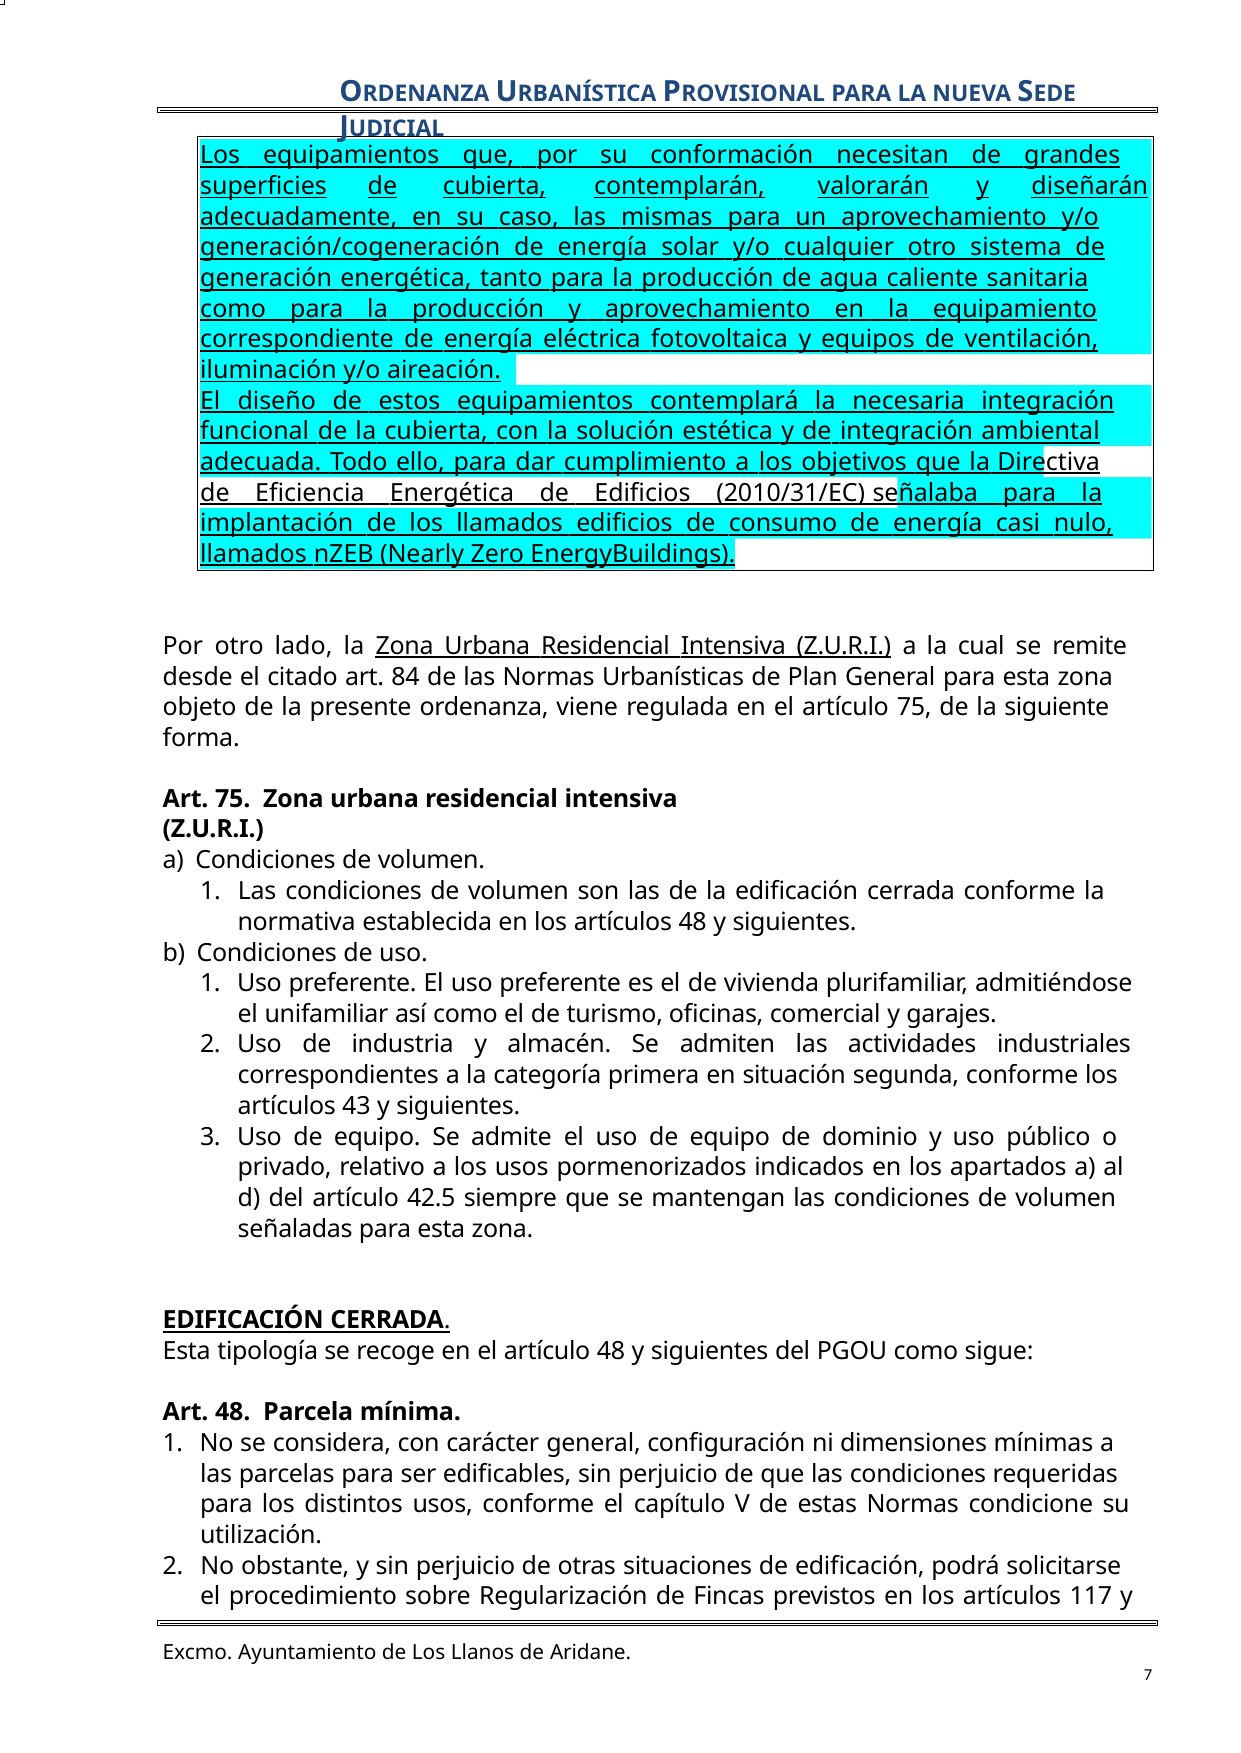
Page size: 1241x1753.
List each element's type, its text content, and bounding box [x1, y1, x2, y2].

text 1 [200, 968, 213, 998]
text forma. [162, 723, 1177, 752]
text objeto de la presente ordenanza, viene regulada en el artículo 75, de la siguiente [162, 692, 1177, 722]
text las parcelas para ser edificables, sin perjuicio de que las condiciones requeridas [200, 1458, 1177, 1488]
text Art. 48. Parcela mínima. [162, 1396, 474, 1427]
text valorarán [817, 171, 959, 201]
text normativa establecida en los artículos 48 y siguientes. [237, 907, 892, 936]
text llamados nZEB (Nearly Zero EnergyBuildings). [200, 539, 1177, 568]
text 3 [200, 1121, 213, 1151]
text privado, relativo a los usos pormenorizados indicados en los apartados a) al [237, 1152, 1177, 1182]
text ORDENANZA URBANÍSTICA PROVISIONAL PARA LA NUEVA SEDE JUDICIAL [339, 73, 1177, 140]
text Los equipamientos que, por su conformación necesitan de grandes [200, 140, 1177, 170]
text iluminación y/o aireación. [200, 355, 1177, 384]
text y [976, 171, 1014, 201]
picture [158, 1621, 1157, 1625]
text como para la producción y aprovechamiento en la equipamiento [200, 293, 1177, 323]
text artículos 43 y siguientes. [237, 1090, 1177, 1120]
text Excmo. Ayuntamiento de Los Llanos de Aridane. [162, 1640, 675, 1664]
text 1. Las condiciones de volumen son las de la edificación cerrada conforme la [200, 876, 1177, 906]
text Esta tipología se recoge en el artículo 48 y siguientes del PGOU como sigue: [162, 1336, 1083, 1366]
text utilización. [200, 1520, 1177, 1550]
text diseñarán [1031, 171, 1176, 201]
text correspondientes a la categoría primera en situación segunda, conforme los [237, 1060, 1177, 1090]
text EDIFICACIÓN CERRADA. [162, 1304, 1083, 1335]
text generación/cogeneración de energía solar y/o cualquier otro sistema de [200, 232, 1177, 262]
text para los distintos usos, conforme el capítulo V de estas Normas condicione su [200, 1489, 1177, 1519]
picture [198, 137, 1153, 570]
text contemplarán, [594, 171, 801, 201]
text cubierta, [443, 171, 577, 201]
text el procedimiento sobre Regularización de Fincas previstos en los artículos 117 y [200, 1581, 1177, 1611]
text funcional de la cubierta, con la solución estética y de integración ambiental [200, 416, 1177, 446]
text el unifamiliar así como el de turismo, oficinas, comercial y garajes. [237, 998, 1177, 1028]
text . Uso de equipo. Se admite el uso de equipo de dominio y uso público o [213, 1121, 1177, 1151]
text b) Condiciones de uso. [162, 937, 892, 967]
text adecuada. Todo ello, para dar cumplimiento a los objetivos que la Directiva [200, 447, 1177, 476]
text desde el citado art. 84 de las Normas Urbanísticas de Plan General para esta zona [162, 661, 1177, 691]
text generación energética, tanto para la producción de agua caliente sanitaria [200, 263, 1177, 293]
text . No se considera, con carácter general, configuración ni dimensiones mínimas a [176, 1428, 1177, 1458]
text 7 [1143, 1664, 1177, 1684]
text correspondiente de energía eléctrica fotovoltaica y equipos de ventilación, [200, 324, 1177, 354]
text a) Condiciones de volumen. [162, 845, 531, 875]
text El diseño de estos equipamientos contemplará la necesaria integración [200, 385, 1177, 415]
text superficies [200, 171, 351, 201]
text señaladas para esta zona. [237, 1213, 1177, 1243]
text 2 [200, 1029, 239, 1059]
text de [367, 171, 426, 201]
text Por otro lado, la Zona Urbana Residencial Intensiva (Z.U.R.I.) a la cual se remite [162, 631, 1177, 660]
text Art. 75. Zona urbana residencial intensiva (Z.U.R.I.) [162, 783, 781, 844]
picture [158, 108, 339, 112]
text . Uso preferente. El uso preferente es el de vivienda plurifamiliar, admitiéndose [213, 968, 1177, 998]
text implantación de los llamados edificios de consumo de energía casi nulo, [200, 508, 1177, 538]
text . Uso de industria y almacén. Se admiten las actividades industriales [239, 1029, 1177, 1059]
text de Eficiencia Energética de Edificios (2010/31/EC) señalaba para la [200, 477, 1177, 507]
text d) del artículo 42.5 siempre que se mantengan las condiciones de volumen [237, 1183, 1177, 1212]
text adecuadamente, en su caso, las mismas para un aprovechamiento y/o [200, 202, 1177, 231]
text 1 [162, 1428, 176, 1458]
text 2. No obstante, y sin perjuicio de otras situaciones de edificación, podrá solicitarse [162, 1550, 1177, 1580]
